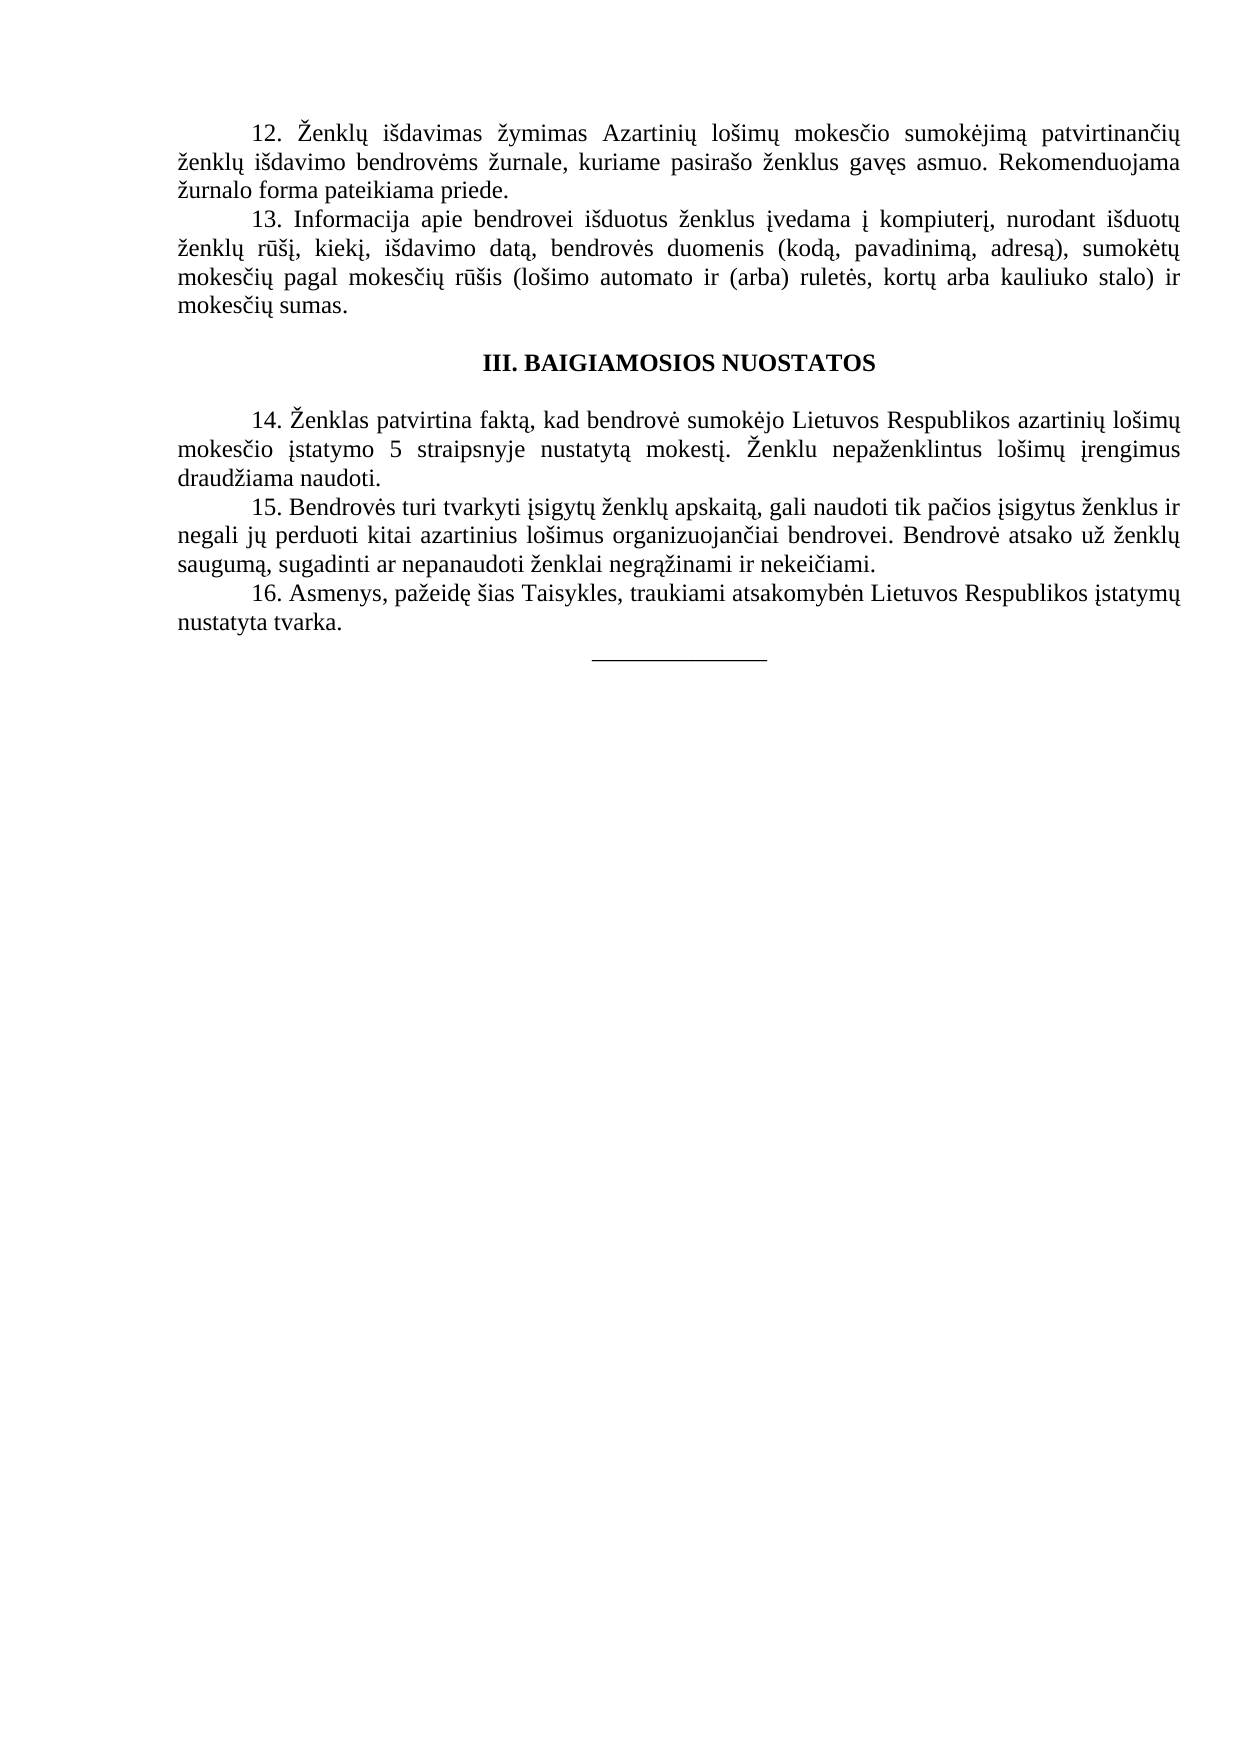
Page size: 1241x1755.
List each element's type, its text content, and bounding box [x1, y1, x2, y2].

text 12. Ženklų išdavimas žymimas Azartinių lošimų mokesčio sumokėjimą patvirtinančių ženklų išdavimo bendrovėms žurnale, kuriame pasirašo ženklus gavęs asmuo. Rekomenduojama žurnalo forma pateikiama priede. [177, 118, 1181, 204]
text 14. Ženklas patvirtina faktą, kad bendrovė sumokėjo Lietuvos Respublikos azartinių lošimų mokesčio įstatymo 5 straipsnyje nustatytą mokestį. Ženklu nepaženklintus lošimų įrengimus draudžiama naudoti. [177, 406, 1181, 492]
text III. BAIGIAMOSIOS NUOSTATOS [177, 348, 1181, 377]
text 15. Bendrovės turi tvarkyti įsigytų ženklų apskaitą, gali naudoti tik pačios įsigytus ženklus ir negali jų perduoti kitai azartinius lošimus organizuojančiai bendrovei. Bendrovė atsako už ženklų saugumą, sugadinti ar nepanaudoti ženklai negrąžinami ir nekeičiami. [177, 492, 1181, 578]
text 13. Informacija apie bendrovei išduotus ženklus įvedama į kompiuterį, nurodant išduotų ženklų rūšį, kiekį, išdavimo datą, bendrovės duomenis (kodą, pavadinimą, adresą), sumokėtų mokesčių pagal mokesčių rūšis (lošimo automato ir (arba) ruletės, kortų arba kauliuko stalo) ir mokesčių sumas. [177, 204, 1181, 319]
text 16. Asmenys, pažeidę šias Taisykles, traukiami atsakomybėn Lietuvos Respublikos įstatymų nustatyta tvarka. [177, 578, 1181, 636]
text ______________ [177, 636, 1181, 664]
